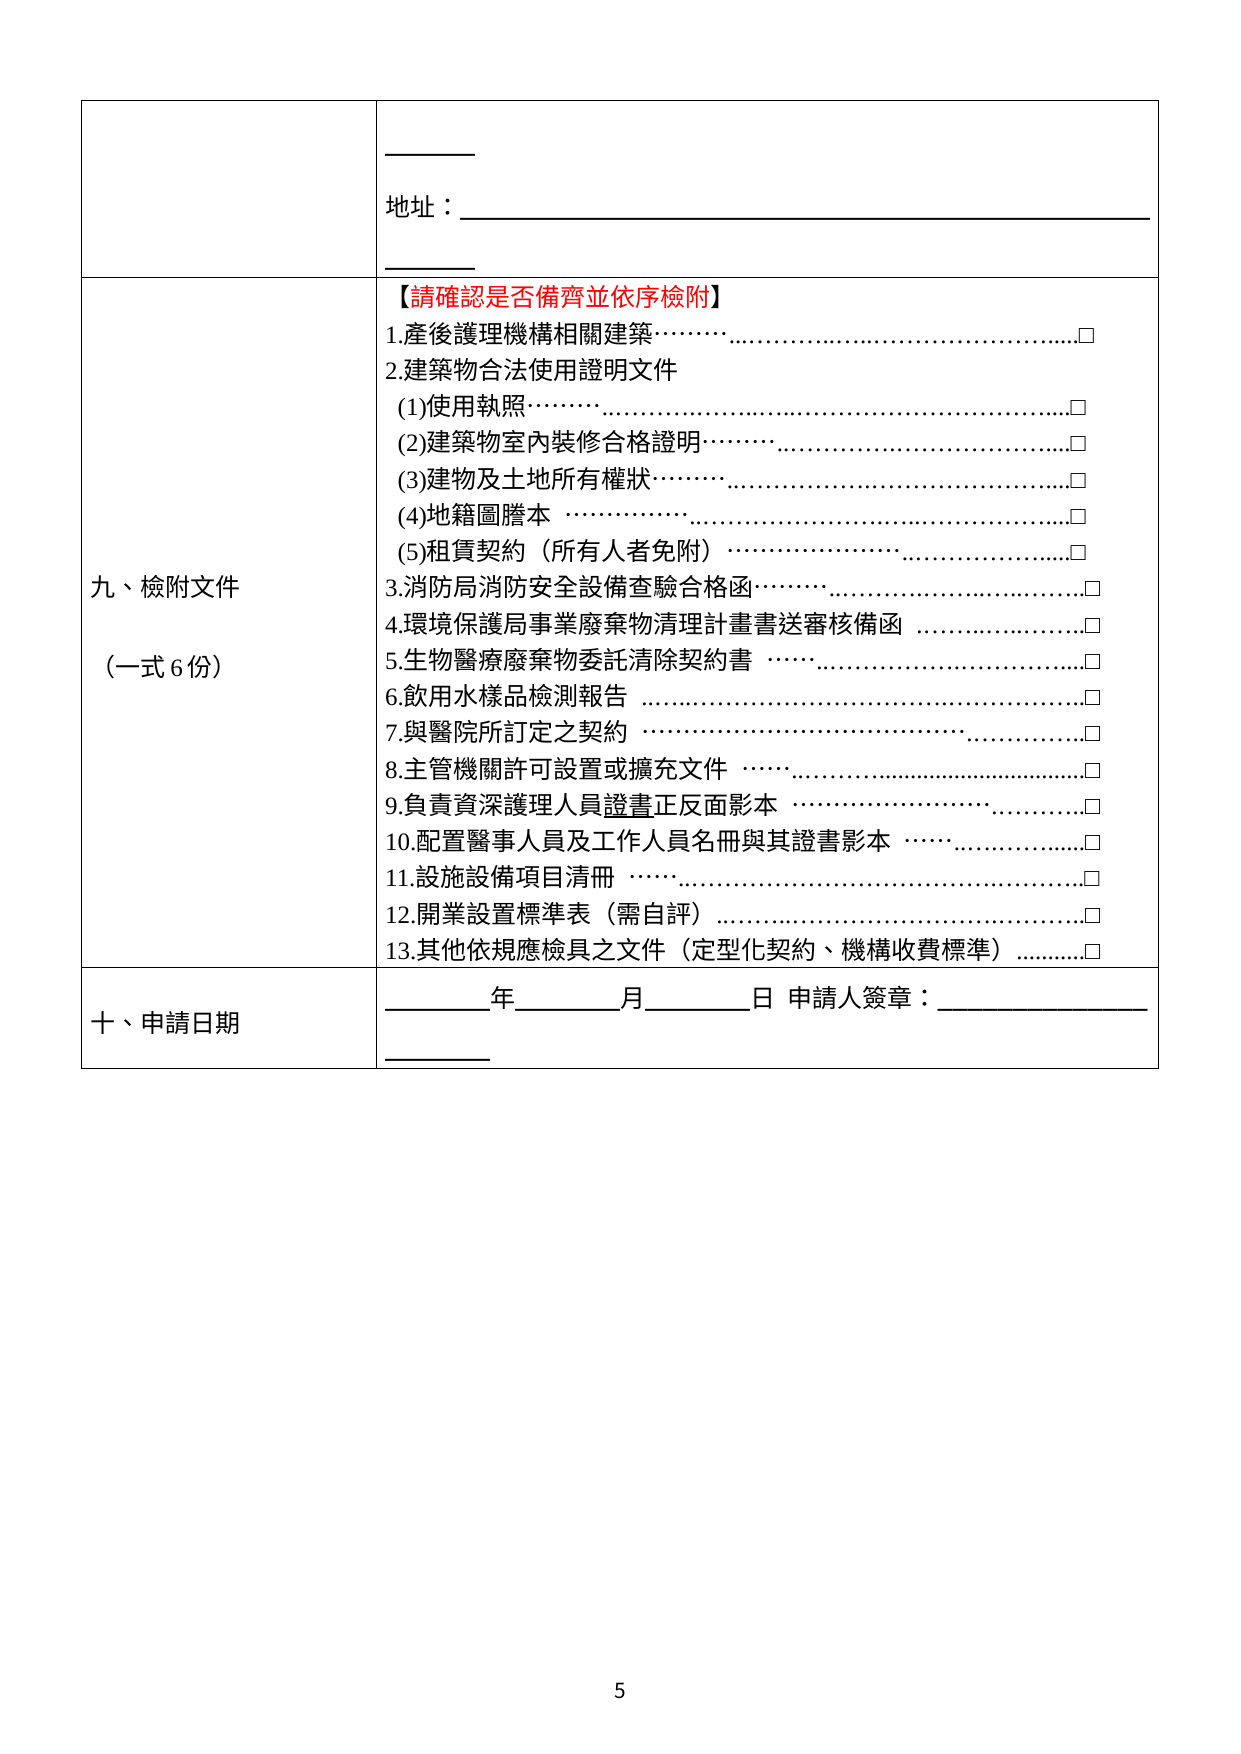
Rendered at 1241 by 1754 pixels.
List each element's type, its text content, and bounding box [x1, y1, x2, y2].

table_cell [82, 101, 376, 277]
table_cell _______年_______月_______日 申請人簽章：_____________________ [377, 968, 1158, 1068]
table_cell ______ 地址：____________________________________________________ [377, 101, 1158, 277]
table_cell 十、申請日期 [82, 968, 376, 1068]
table_cell 九、檢附文件 （一式6份） [82, 278, 376, 967]
table_cell 【請確認是否備齊並依序檢附】 1.產後護理機構相關建築………...………..…..………………….....□ 2.建築物合法使用證明文件 (1)使用執照………..……….……..…..…………………………....□ (2)建築物室內裝修合格證明………..………….………………....□ (3)建物及土地所有權狀………..…………….…………………....□ (4)地籍圖謄本 ……………..………………….…..……………....□ (5)租賃契約（所有人者免附）…………………..…………….....□ 3.消防局消防安全設備查驗合格函………..……….……..…..……..□ 4.環境保護局事業廢棄物清理計畫書送審核備函 .……..…..……..□ 5.生物醫療廢棄物委託清除契約書 ……..…………….…………....□ 6.飲用水樣品檢測報告 ..…..………………………….……………..□ 7.與醫院所訂定之契約 ………………………………….…………..□ 8.主管機關許可設置或擴充文件 ……..……….................................□ 9.負責資深護理人員證書正反面影本 …………………….………..□ 10.配置醫事人員及工作人員名冊與其證書影本 ……..….……......□ 11.設施設備項目清冊 ……..……………………………….………..□ 12.開業設置標準表（需自評）..……..…………………….………..□ 13.其他依規應檢具之文件（定型化契約、機構收費標準）...........□ [377, 278, 1158, 967]
